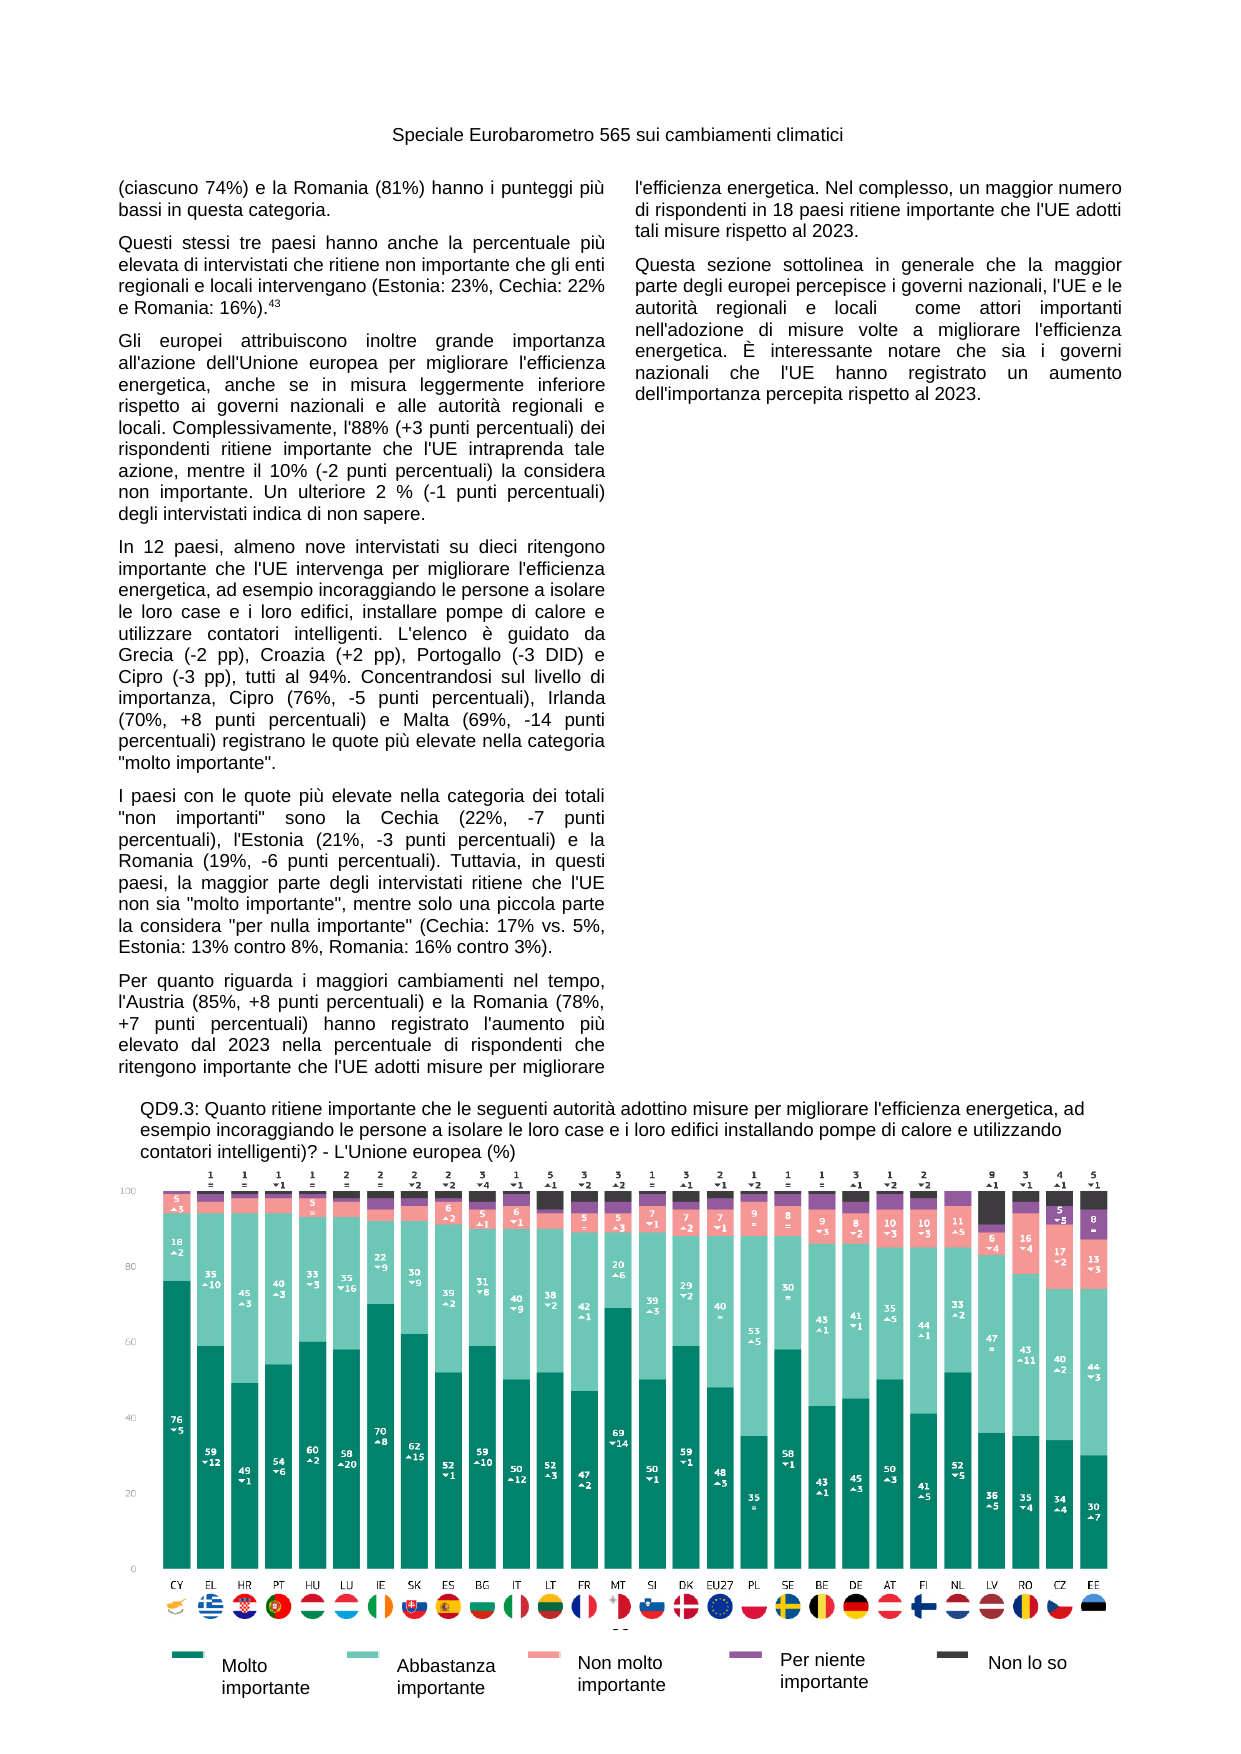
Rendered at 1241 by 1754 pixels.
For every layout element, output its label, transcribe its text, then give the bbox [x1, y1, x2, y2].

picture [113, 1166, 1118, 1629]
text Questa sezione sottolinea in generale che la maggior parte degli europei percepisce i governi nazionali, l'UE e le autorità regionali e locali come attori importanti nell'adozione di misure volte a migliorare l'efficienza energetica. È interessante notare che sia i governi nazionali che l'UE hanno registrato un aumento dell'importanza percepita rispetto al 2023. [635, 254, 1122, 404]
text Per quanto riguarda i maggiori cambiamenti nel tempo, l'Austria (85%, +8 punti percentuali) e la Romania (78%, +7 punti percentuali) hanno registrato l'aumento più elevato dal 2023 nella percentuale di rispondenti che ritengono importante che l'UE adotti misure per migliorare [118, 969, 605, 1077]
text (ciascuno 74%) e la Romania (81%) hanno i punteggi più bassi in questa categoria. [118, 177, 605, 220]
picture [166, 1649, 974, 1660]
text Gli europei attribuiscono inoltre grande importanza all'azione dell'Unione europea per migliorare l'efficienza energetica, anche se in misura leggermente inferiore rispetto ai governi nazionali e alle autorità regionali e locali. Complessivamente, l'88% (+3 punti percentuali) dei rispondenti ritiene importante che l'UE intraprenda tale azione, mentre il 10% (-2 punti percentuali) la considera non importante. Un ulteriore 2 % (-1 punti percentuali) degli intervistati indica di non sapere. [118, 330, 605, 524]
text l'efficienza energetica. Nel complesso, un maggior numero di rispondenti in 18 paesi ritiene importante che l'UE adotti tali misure rispetto al 2023. [635, 177, 1122, 242]
text Questi stessi tre paesi hanno anche la percentuale più elevata di intervistati che ritiene non importante che gli enti regionali e locali intervengano (Estonia: 23%, Cechia: 22% e Romania: 16%). [118, 232, 605, 318]
text I paesi con le quote più elevate nella categoria dei totali "non importanti" sono la Cechia (22%, -7 punti percentuali), l'Estonia (21%, -3 punti percentuali) e la Romania (19%, -6 punti percentuali). Tuttavia, in questi paesi, la maggior parte degli intervistati ritiene che l'UE non sia "molto importante", mentre solo una piccola parte la considera "per nulla importante" (Cechia: 17% vs. 5%, Estonia: 13% contro 8%, Romania: 16% contro 3%). [118, 785, 605, 958]
text In 12 paesi, almeno nove intervistati su dieci ritengono importante che l'UE intervenga per migliorare l'efficienza energetica, ad esempio incoraggiando le persone a isolare le loro case e i loro edifici, installare pompe di calore e utilizzare contatori intelligenti. L'elenco è guidato da Grecia (-2 pp), Croazia (+2 pp), Portogallo (-3 DID) e Cipro (-3 pp), tutti al 94%. Concentrandosi sul livello di importanza, Cipro (76%, -5 punti percentuali), Irlanda (70%, +8 punti percentuali) e Malta (69%, -14 punti percentuali) registrano le quote più elevate nella categoria "molto importante". [118, 536, 605, 773]
